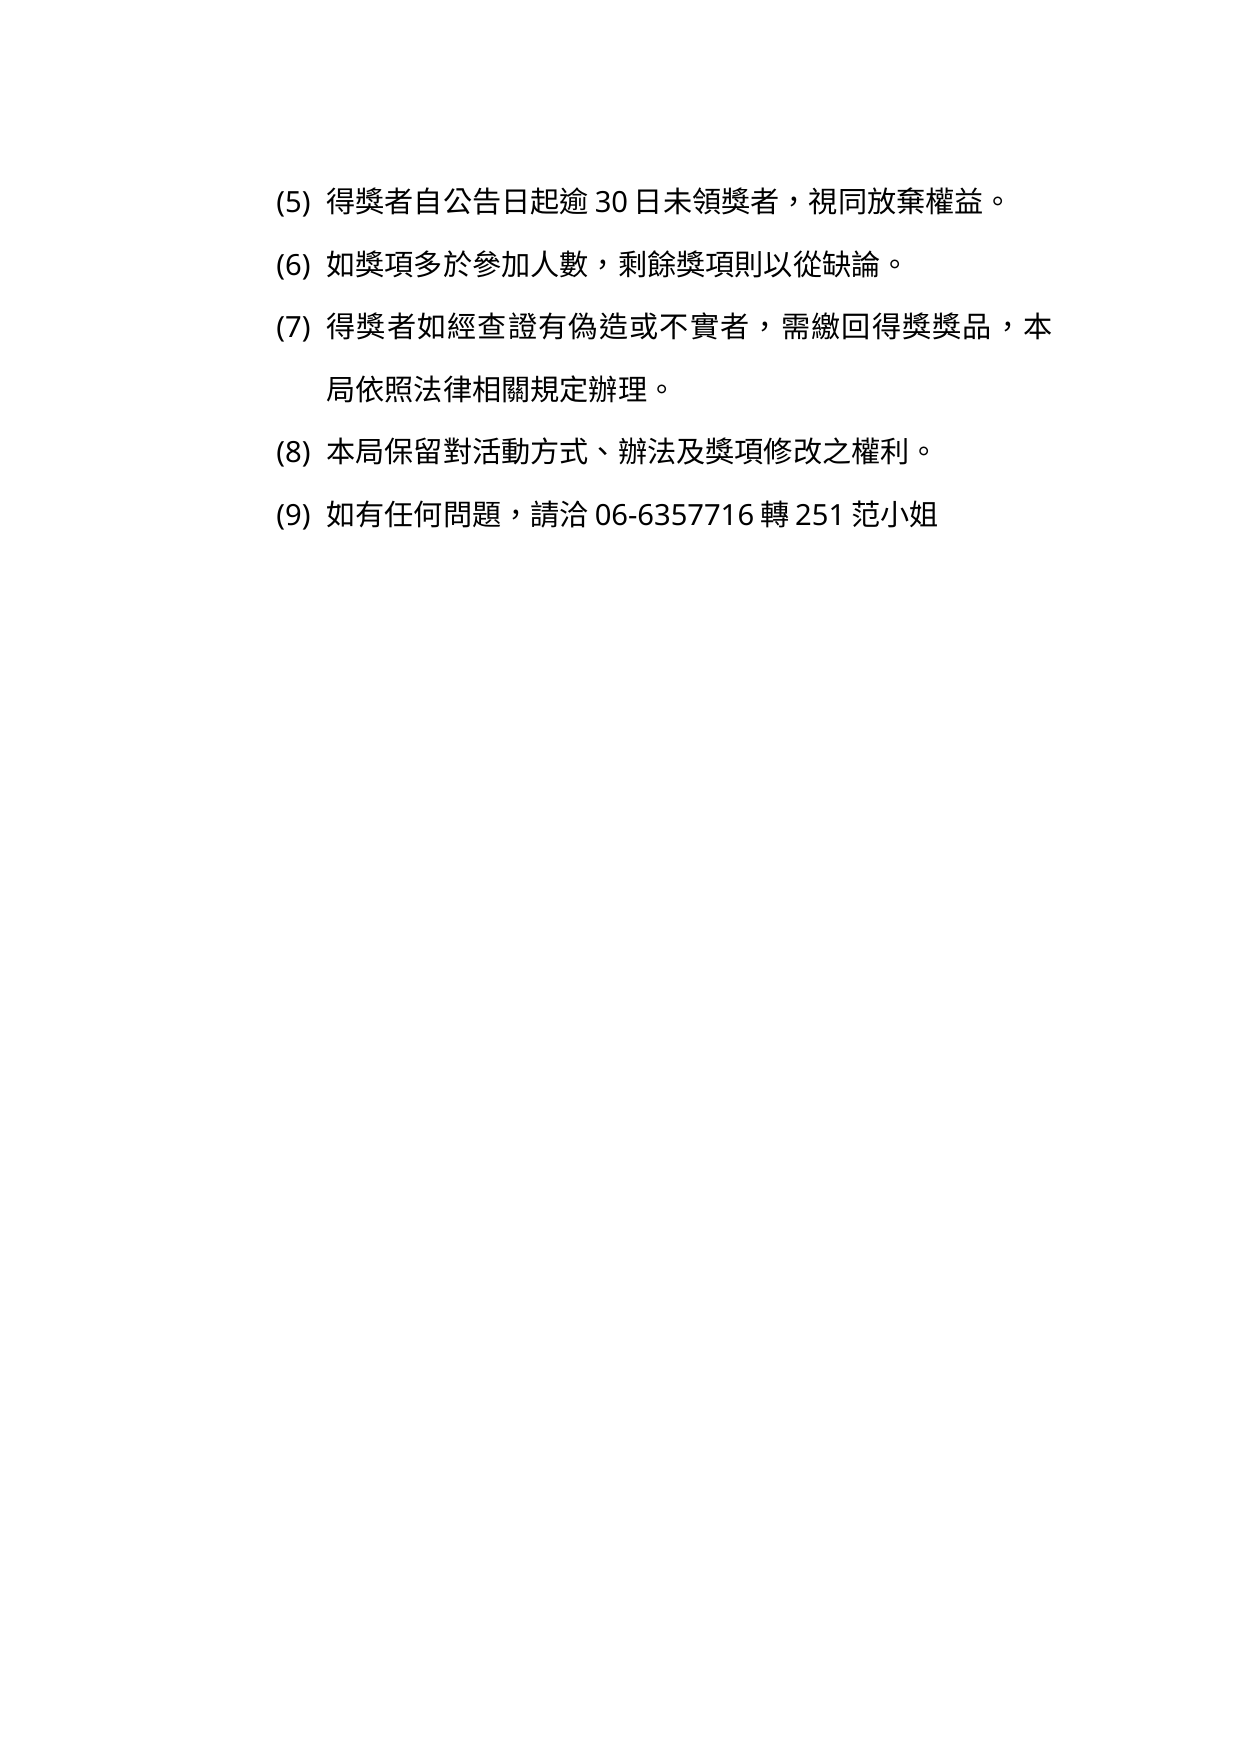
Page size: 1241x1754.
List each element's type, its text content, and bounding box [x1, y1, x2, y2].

list 如有任何問題，請洽06-6357716轉251范小姐 [276, 471, 1053, 533]
list 得獎者自公告日起逾30日未領獎者，視同放棄權益。 [276, 158, 1053, 221]
list 得獎者如經查證有偽造或不實者，需繳回得獎獎品，本局依照法律相關規定辦理。 [276, 283, 1053, 408]
list 如獎項多於參加人數，剩餘獎項則以從缺論。 [276, 221, 1053, 283]
list 本局保留對活動方式、辦法及獎項修改之權利。 [276, 408, 1053, 471]
